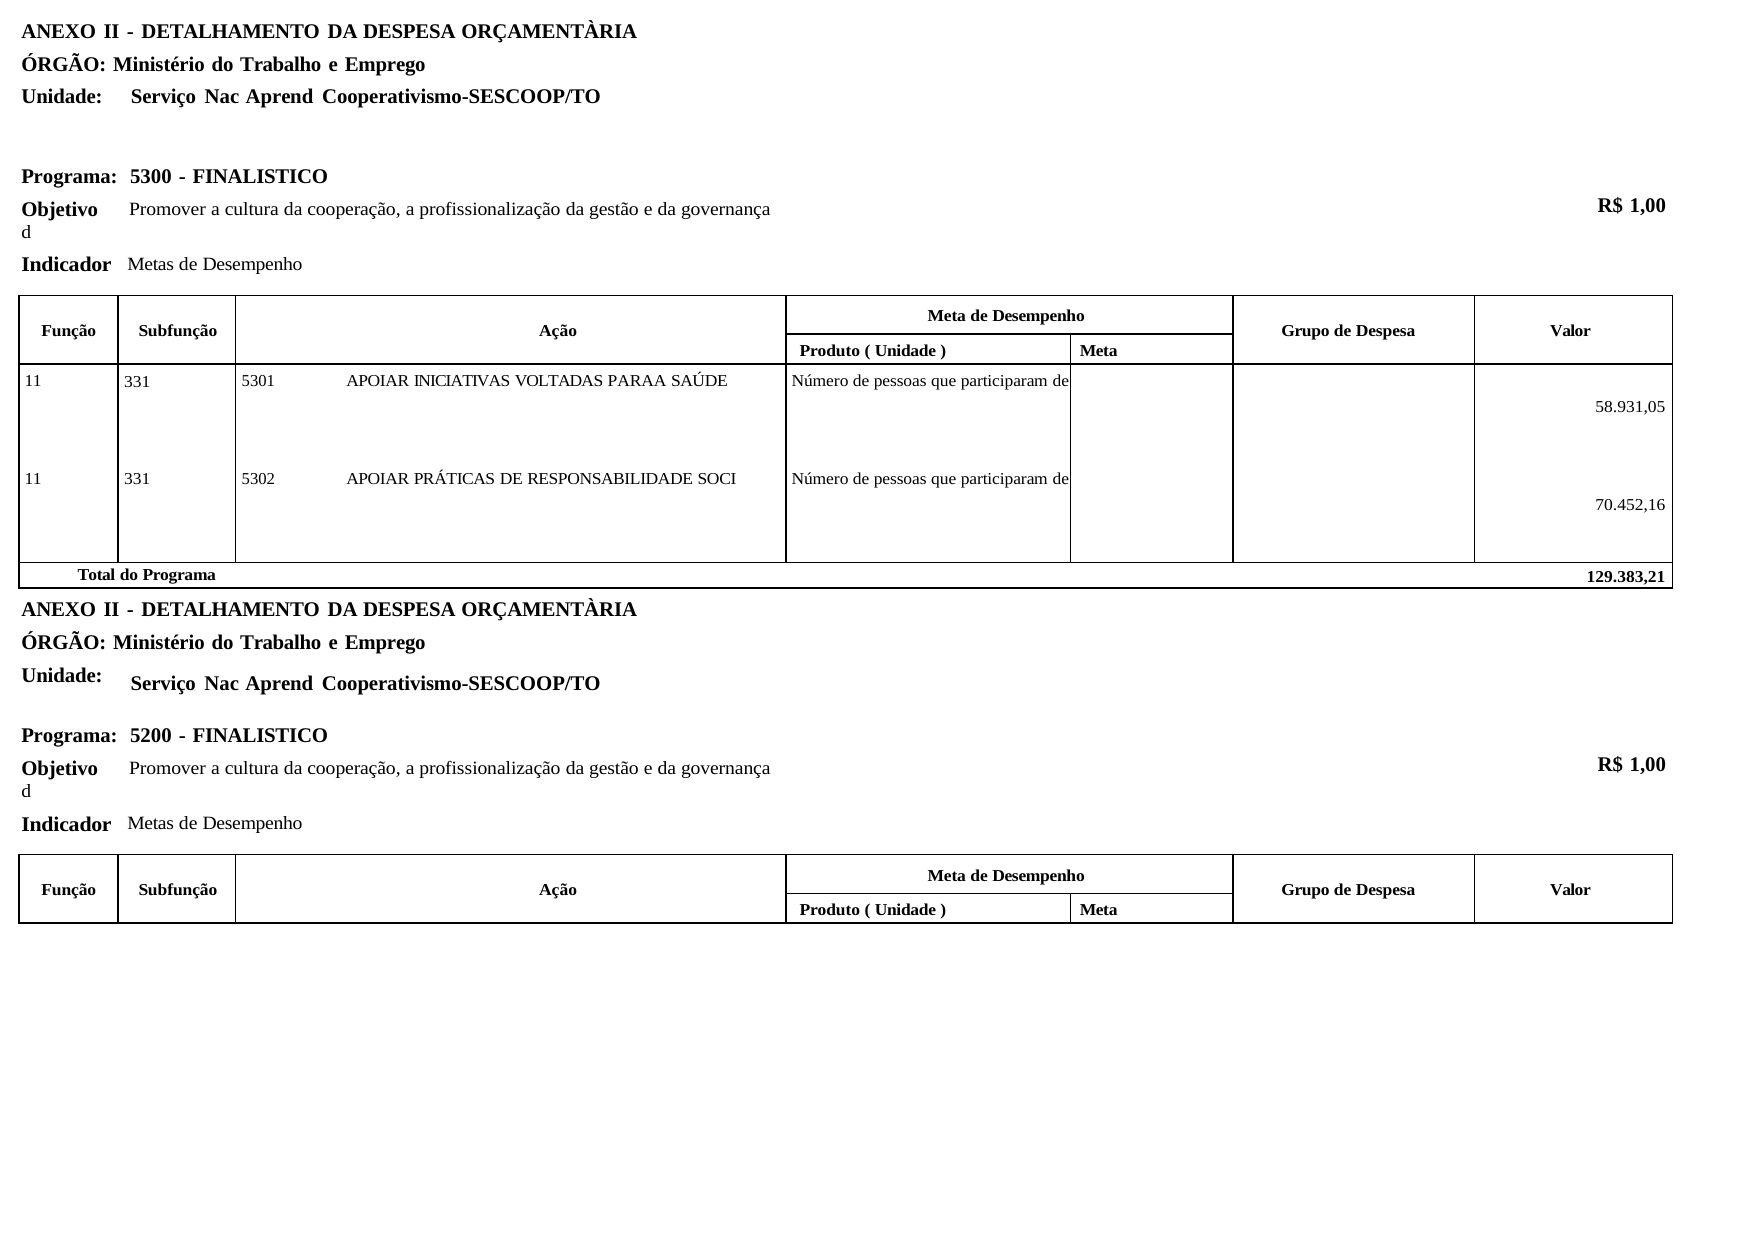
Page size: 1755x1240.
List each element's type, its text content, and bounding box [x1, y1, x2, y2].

table_header Valor [1475, 296, 1672, 363]
text ANEXO II - DETALHAMENTO DA DESPESA ORÇAMENTÀRIA [21, 597, 1685, 621]
text Indicador Metas de Desempenho [21, 252, 779, 276]
table_header Função [20, 296, 117, 363]
table_cell Meta [1071, 894, 1232, 922]
text Serviço Nac Aprend Cooperativismo-SESCOOP/TO [130, 671, 1685, 695]
table_cell 58.931,05 70.452,16 [1475, 365, 1672, 561]
text Programa: 5300 - FINALISTICO [21, 164, 779, 188]
table_cell 331 331 [119, 365, 235, 561]
table_cell Produto ( Unidade ) [787, 894, 1070, 922]
table_header Ação [236, 296, 785, 363]
table_cell 5301 APOIAR INICIATIVAS VOLTADAS PARAA SAÚDE 5302 APOIAR PRÁTICAS DE RESPONSABILIDADE SOCI [236, 365, 785, 561]
table_header Grupo de Despesa [1234, 855, 1474, 922]
table_cell 11 11 [20, 365, 117, 561]
text Objetivo Promover a cultura da cooperação, a profissionalização da gestão e da governança d [21, 197, 779, 244]
table_cell [1234, 365, 1474, 561]
table_cell Produto ( Unidade ) [787, 335, 1070, 363]
table_cell Total do Programa 129.383,21 [20, 563, 1672, 587]
text Objetivo Promover a cultura da cooperação, a profissionalização da gestão e da governança d [21, 756, 779, 803]
table_header Meta de Desempenho [787, 855, 1232, 892]
table_header Meta de Desempenho [787, 296, 1232, 333]
table_header Subfunção [119, 296, 235, 363]
text Programa: 5200 - FINALISTICO [21, 723, 779, 747]
text R$ 1,00 [1597, 752, 1685, 776]
table_cell Meta [1071, 335, 1232, 363]
text R$ 1,00 [1597, 193, 1685, 217]
text ÓRGÃO: Ministério do Trabalho e Emprego [21, 630, 1685, 654]
text Unidade: [21, 663, 105, 687]
table_header Subfunção [119, 855, 235, 922]
table_cell Número de pessoas que participaram de Número de pessoas que participaram de [787, 365, 1070, 561]
table_cell [1071, 365, 1232, 561]
text Indicador Metas de Desempenho [21, 811, 779, 836]
table_header Valor [1475, 855, 1672, 922]
table_header Grupo de Despesa [1234, 296, 1474, 363]
table_header Função [20, 855, 117, 922]
table_header Ação [236, 855, 785, 922]
